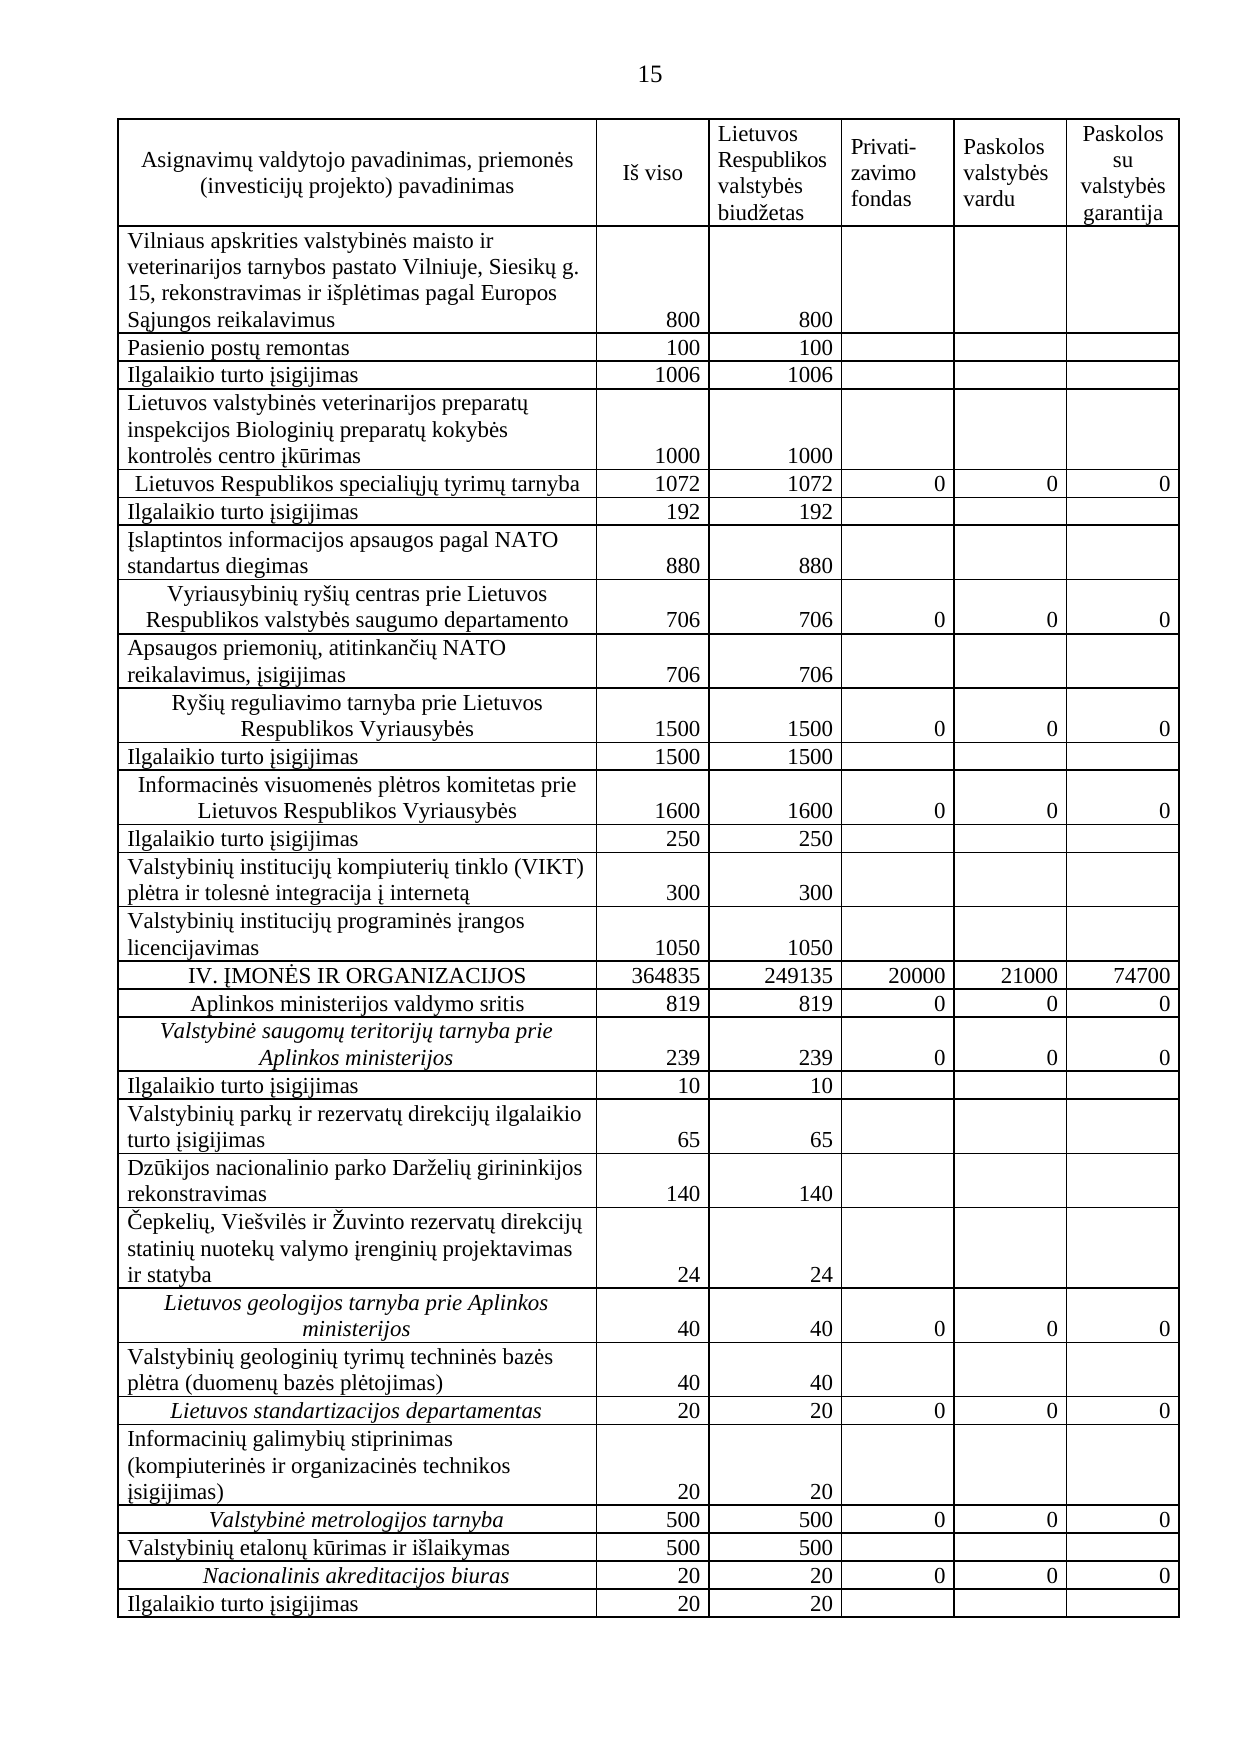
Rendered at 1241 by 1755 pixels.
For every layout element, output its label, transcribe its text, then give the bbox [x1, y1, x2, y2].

table_cell 706 [710, 635, 841, 687]
table_cell [1067, 743, 1178, 769]
table_cell 20 [597, 1590, 708, 1616]
table_cell 1500 [597, 689, 708, 741]
table_cell [955, 825, 1066, 852]
table_cell 65 [710, 1100, 841, 1152]
table_cell 0 [955, 580, 1066, 633]
table_cell [1067, 907, 1178, 960]
table_cell 1000 [710, 390, 841, 468]
table_cell 1006 [710, 362, 841, 388]
table_cell 300 [710, 853, 841, 906]
table_cell [1067, 1208, 1178, 1287]
table_cell [955, 853, 1066, 906]
table_cell [1067, 227, 1178, 332]
table_cell [842, 1208, 953, 1287]
table_cell Čepkelių, Viešvilės ir Žuvinto rezervatų direkcijų statinių nuotekų valymo įrenginių projektavimas ir statyba [119, 1208, 596, 1287]
table_cell 300 [597, 853, 708, 906]
table_cell [842, 362, 953, 388]
table_cell Valstybinė metrologijos tarnyba [119, 1506, 596, 1532]
table_cell [955, 1154, 1066, 1207]
table_cell 0 [1067, 1397, 1178, 1424]
table_cell 20 [710, 1562, 841, 1588]
table_cell 0 [842, 1018, 953, 1070]
table_cell Ilgalaikio turto įsigijimas [119, 1590, 596, 1616]
table_cell 0 [1067, 689, 1178, 741]
table_cell 500 [710, 1506, 841, 1532]
table_cell 20 [597, 1397, 708, 1424]
table_cell 20 [597, 1562, 708, 1588]
table_cell 0 [842, 771, 953, 824]
table_cell 880 [597, 526, 708, 579]
table_cell 21000 [955, 962, 1066, 988]
table_cell 0 [1067, 580, 1178, 633]
table_cell [842, 1425, 953, 1504]
table_cell 250 [710, 825, 841, 852]
table_cell Valstybinė saugomų teritorijų tarnyba prie Aplinkos ministerijos [119, 1018, 596, 1070]
table_cell 250 [597, 825, 708, 852]
table_cell [1067, 1343, 1178, 1396]
table_cell 500 [597, 1534, 708, 1560]
table_cell [842, 1072, 953, 1098]
table_cell 1072 [597, 470, 708, 496]
table_cell Ilgalaikio turto įsigijimas [119, 498, 596, 524]
table_cell [842, 853, 953, 906]
table_cell 800 [710, 227, 841, 332]
table_cell 0 [842, 1397, 953, 1424]
table_cell Ilgalaikio turto įsigijimas [119, 743, 596, 769]
table_cell 0 [955, 990, 1066, 1016]
table_cell 1600 [710, 771, 841, 824]
table_cell [1067, 1425, 1178, 1504]
table_cell 20 [597, 1425, 708, 1504]
table_cell Lietuvos geologijos tarnyba prie Aplinkos ministerijos [119, 1289, 596, 1342]
table_cell [1067, 334, 1178, 360]
table_cell 1072 [710, 470, 841, 496]
table_cell [955, 635, 1066, 687]
table_cell 706 [597, 635, 708, 687]
table_cell Lietuvos Respublikos specialiųjų tyrimų tarnyba [119, 470, 596, 496]
table_cell [1067, 825, 1178, 852]
table_cell [1067, 526, 1178, 579]
table_cell [842, 1343, 953, 1396]
table_header Asignavimų valdytojo pavadinimas, priemonės (investicijų projekto) pavadinimas [119, 120, 596, 225]
table_cell [1067, 390, 1178, 468]
table_cell [842, 743, 953, 769]
table_cell 10 [597, 1072, 708, 1098]
table_header Lietuvos Respublikos valstybės biudžetas [710, 120, 841, 225]
table_cell 20 [710, 1425, 841, 1504]
table_cell Valstybinių institucijų programinės įrangos licencijavimas [119, 907, 596, 960]
table_cell [955, 1590, 1066, 1616]
table_cell Dzūkijos nacionalinio parko Darželių girininkijos rekonstravimas [119, 1154, 596, 1207]
table_cell 800 [597, 227, 708, 332]
table_cell [1067, 635, 1178, 687]
table_cell Valstybinių geologinių tyrimų techninės bazės plėtra (duomenų bazės plėtojimas) [119, 1343, 596, 1396]
table_cell Valstybinių etalonų kūrimas ir išlaikymas [119, 1534, 596, 1560]
table_cell Lietuvos valstybinės veterinarijos preparatų inspekcijos Biologinių preparatų kokybės kontrolės centro įkūrimas [119, 390, 596, 468]
table_cell 20 [710, 1590, 841, 1616]
table_cell 1500 [710, 689, 841, 741]
table_cell 819 [710, 990, 841, 1016]
table_cell [842, 1154, 953, 1207]
table_cell Įslaptintos informacijos apsaugos pagal NATO standartus diegimas [119, 526, 596, 579]
table_header Privati-zavimo fondas [842, 120, 953, 225]
table_cell 24 [597, 1208, 708, 1287]
table_cell 1000 [597, 390, 708, 468]
table_cell [1067, 853, 1178, 906]
table_cell Lietuvos standartizacijos departamentas [119, 1397, 596, 1424]
table_cell 1050 [710, 907, 841, 960]
table_cell [842, 1590, 953, 1616]
table_cell [1067, 1072, 1178, 1098]
table_cell 24 [710, 1208, 841, 1287]
table_cell 40 [710, 1343, 841, 1396]
table_cell 1006 [597, 362, 708, 388]
table_cell 0 [955, 771, 1066, 824]
table_cell 192 [597, 498, 708, 524]
table_cell Ilgalaikio turto įsigijimas [119, 1072, 596, 1098]
table_cell [955, 390, 1066, 468]
table_cell Pasienio postų remontas [119, 334, 596, 360]
table_cell 1600 [597, 771, 708, 824]
table_cell 819 [597, 990, 708, 1016]
table_cell [955, 227, 1066, 332]
table_cell Ryšių reguliavimo tarnyba prie Lietuvos Respublikos Vyriausybės [119, 689, 596, 741]
table_cell [955, 1425, 1066, 1504]
table_cell [955, 334, 1066, 360]
table_cell IV. ĮMONĖS IR ORGANIZACIJOS [119, 962, 596, 988]
table_cell Valstybinių parkų ir rezervatų direkcijų ilgalaikio turto įsigijimas [119, 1100, 596, 1152]
table_cell Ilgalaikio turto įsigijimas [119, 362, 596, 388]
table_cell [1067, 1100, 1178, 1152]
table_cell Vyriausybinių ryšių centras prie Lietuvos Respublikos valstybės saugumo departamento [119, 580, 596, 633]
table_cell 0 [842, 1562, 953, 1588]
table_cell 706 [597, 580, 708, 633]
table_cell Apsaugos priemonių, atitinkančių NATO reikalavimus, įsigijimas [119, 635, 596, 687]
table_cell Valstybinių institucijų kompiuterių tinklo (VIKT) plėtra ir tolesnė integracija į internetą [119, 853, 596, 906]
table_cell 1500 [710, 743, 841, 769]
table_header Paskolos valstybės vardu [955, 120, 1066, 225]
table_cell 364835 [597, 962, 708, 988]
table_cell [955, 526, 1066, 579]
table_header Iš viso [597, 120, 708, 225]
table_cell 0 [955, 1506, 1066, 1532]
table_cell [955, 743, 1066, 769]
table_cell 249135 [710, 962, 841, 988]
table_cell [955, 1100, 1066, 1152]
table_cell [842, 635, 953, 687]
table_cell 1050 [597, 907, 708, 960]
table_cell Nacionalinis akreditacijos biuras [119, 1562, 596, 1588]
table_cell 65 [597, 1100, 708, 1152]
table_cell 0 [1067, 1289, 1178, 1342]
table_cell Informacinių galimybių stiprinimas (kompiuterinės ir organizacinės technikos įsigijimas) [119, 1425, 596, 1504]
table_cell [1067, 362, 1178, 388]
table_cell [955, 1208, 1066, 1287]
table_cell 0 [842, 1506, 953, 1532]
table_cell 880 [710, 526, 841, 579]
table_cell [955, 1072, 1066, 1098]
table_cell [955, 362, 1066, 388]
table_cell [1067, 498, 1178, 524]
table_cell 140 [710, 1154, 841, 1207]
table_cell [955, 1534, 1066, 1560]
table_cell [1067, 1154, 1178, 1207]
table_cell [1067, 1590, 1178, 1616]
table_cell 0 [1067, 990, 1178, 1016]
table_cell 500 [597, 1506, 708, 1532]
table_cell 0 [842, 580, 953, 633]
table_cell [842, 334, 953, 360]
table_cell 239 [710, 1018, 841, 1070]
table_cell [842, 1534, 953, 1560]
table_cell 0 [842, 1289, 953, 1342]
table_cell [842, 227, 953, 332]
table_cell 20 [710, 1397, 841, 1424]
table_cell 192 [710, 498, 841, 524]
table_cell 0 [842, 689, 953, 741]
table_cell Ilgalaikio turto įsigijimas [119, 825, 596, 852]
table_cell 0 [955, 689, 1066, 741]
table_cell [955, 498, 1066, 524]
table_cell 40 [710, 1289, 841, 1342]
table_cell [842, 390, 953, 468]
table_cell 0 [842, 990, 953, 1016]
table_cell 10 [710, 1072, 841, 1098]
table_cell 1500 [597, 743, 708, 769]
table_cell 0 [1067, 1562, 1178, 1588]
table_cell 20000 [842, 962, 953, 988]
table_cell 0 [1067, 470, 1178, 496]
table_cell 239 [597, 1018, 708, 1070]
table_cell [842, 498, 953, 524]
table_cell 0 [1067, 1506, 1178, 1532]
table_cell [955, 907, 1066, 960]
table_cell 100 [597, 334, 708, 360]
table_cell [842, 526, 953, 579]
table_cell 74700 [1067, 962, 1178, 988]
table_cell Aplinkos ministerijos valdymo sritis [119, 990, 596, 1016]
table_cell [842, 825, 953, 852]
table_cell Vilniaus apskrities valstybinės maisto ir veterinarijos tarnybos pastato Vilniuje, Siesikų g. 15, rekonstravimas ir išplėtimas pagal Europos Sąjungos reikalavimus [119, 227, 596, 332]
table_header Paskolos su valstybės garantija [1067, 120, 1178, 225]
table_cell 500 [710, 1534, 841, 1560]
table_cell 0 [1067, 1018, 1178, 1070]
table_cell 40 [597, 1289, 708, 1342]
table_cell Informacinės visuomenės plėtros komitetas prie Lietuvos Respublikos Vyriausybės [119, 771, 596, 824]
table_cell [842, 907, 953, 960]
table_cell [1067, 1534, 1178, 1560]
table_cell 706 [710, 580, 841, 633]
table_cell 0 [955, 470, 1066, 496]
table_cell 100 [710, 334, 841, 360]
table_cell 0 [1067, 771, 1178, 824]
table_cell 0 [955, 1562, 1066, 1588]
table_cell 0 [955, 1397, 1066, 1424]
table_cell 0 [955, 1018, 1066, 1070]
table_cell [955, 1343, 1066, 1396]
table_cell 0 [842, 470, 953, 496]
table_cell [842, 1100, 953, 1152]
table_cell 40 [597, 1343, 708, 1396]
table_cell 140 [597, 1154, 708, 1207]
table_cell 0 [955, 1289, 1066, 1342]
